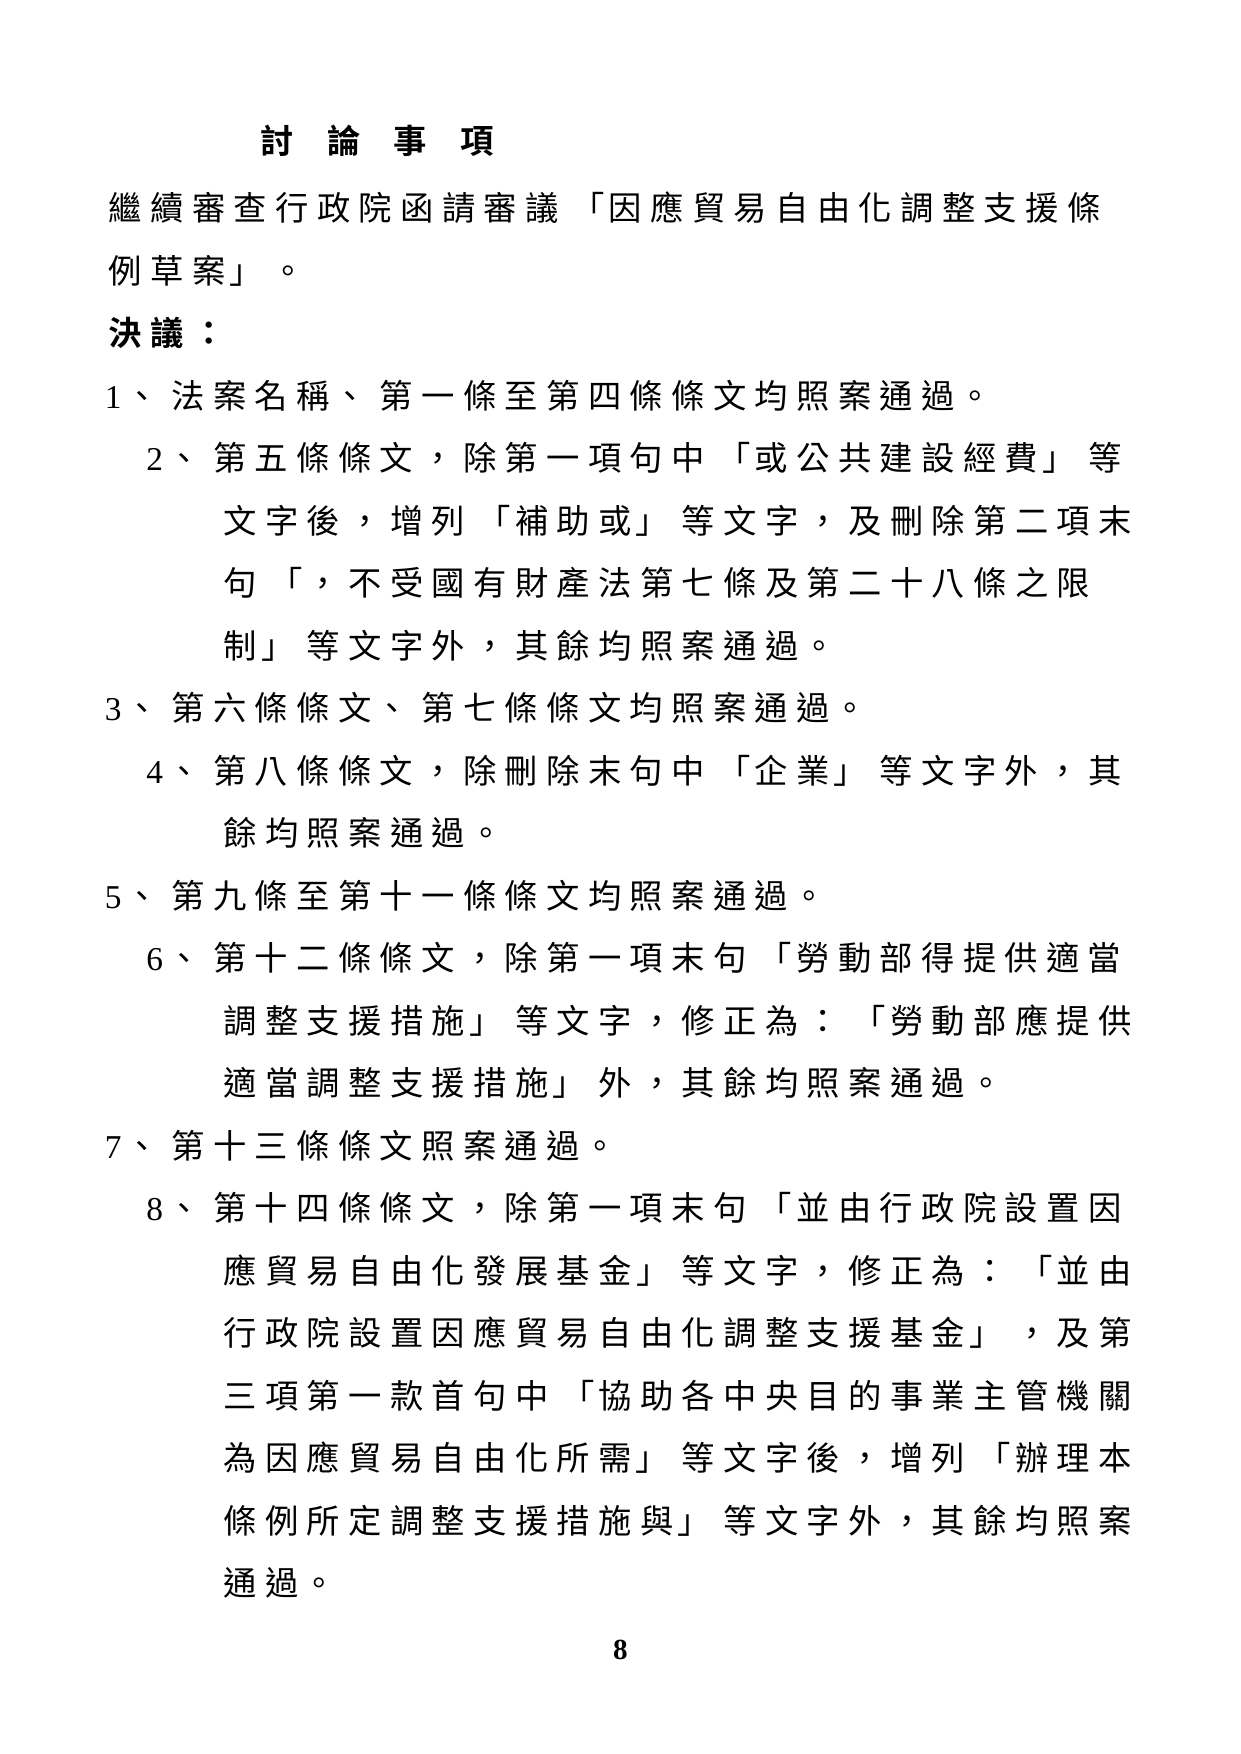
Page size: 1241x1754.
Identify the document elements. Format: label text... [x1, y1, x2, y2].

list 法案名稱、第一條至第四條條文均照案通過。 [67, 352, 1136, 414]
list 第八條條文，除刪除末句中「企業」等文字外，其餘均照案通過。 [142, 727, 1136, 852]
list 第六條條文、第七條條文均照案通過。 [67, 664, 1136, 727]
list 第十三條條文照案通過。 [67, 1102, 1136, 1164]
list 第十四條條文，除第一項末句「並由行政院設置因應貿易自由化發展基金」等文字，修正為：「並由行政院設置因應貿易自由化調整支援基金」，及第三項第一款首句中「協助各中央目的事業主管機關為因應貿易自由化所需」等文字後，增列「辦理本條例所定調整支援措施與」等文字外，其餘均照案通過。 [142, 1164, 1136, 1602]
list 第九條至第十一條條文均照案通過。 [67, 852, 1136, 914]
list 第十二條條文，除第一項末句「勞動部得提供適當調整支援措施」等文字，修正為：「勞動部應提供適當調整支援措施」外，其餘均照案通過。 [142, 914, 1136, 1102]
text 繼續審查行政院函請審議「因應貿易自由化調整支援條例草案」。 [104, 164, 1136, 289]
list 第五條條文，除第一項句中「或公共建設經費」等文字後，增列「補助或」等文字，及刪除第二項末句「，不受國有財產法第七條及第二十八條之限制」等文字外，其餘均照案通過。 [142, 414, 1136, 664]
text 決議： [104, 289, 1136, 352]
text 討 論 事 項 [104, 110, 1136, 164]
